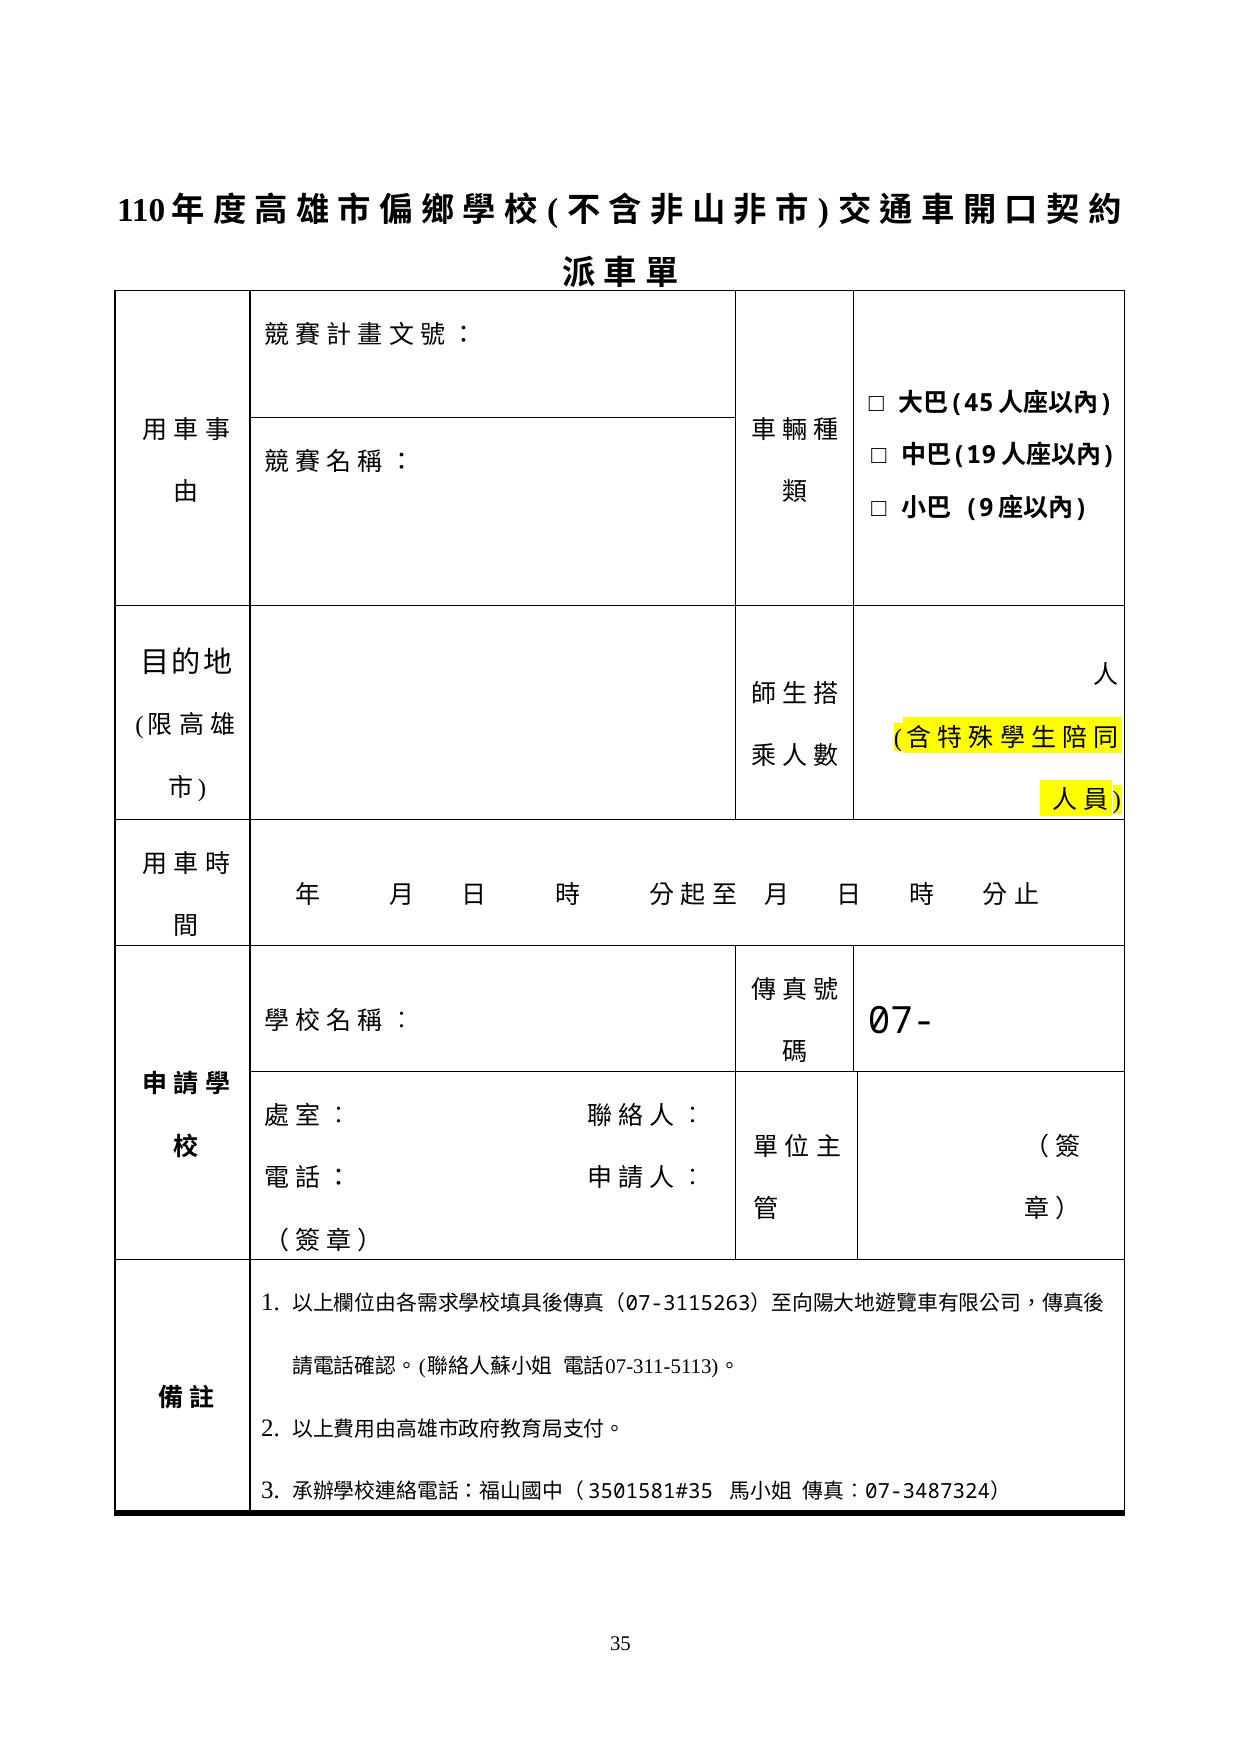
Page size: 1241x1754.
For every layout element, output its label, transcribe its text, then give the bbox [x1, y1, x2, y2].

table_cell 傳真號碼 [736, 946, 853, 1071]
table_cell 07- [854, 946, 1124, 1071]
table_cell 單位主管 [736, 1072, 857, 1259]
table_cell 處室︰ 聯絡人︰ 電話： 申請人︰（簽章） [251, 1072, 735, 1259]
table_cell 申請學校 [116, 946, 249, 1259]
table_cell 人 (含特殊學生陪同人員) [854, 606, 1124, 818]
table_header □ 大巴(45人座以內) □ 中巴(19人座以內) □ 小巴 (9座以內) [854, 291, 1124, 605]
table_cell 師生搭乘人數 [736, 606, 853, 818]
table_cell 用車時間 [116, 820, 249, 944]
table_cell 目的地 (限高雄市) [116, 606, 249, 818]
table_header 車輛種類 [736, 291, 853, 605]
table_cell （簽章） [858, 1072, 1124, 1259]
table_header 用車事由 [116, 291, 249, 605]
table_cell 以上欄位由各需求學校填具後傳真（07-3115263）至向陽大地遊覽車有限公司，傳真後請電話確認。(聯絡人蘇小姐 電話07-311-5113)。 以上費用由高雄市政府教育局支付。 承辦學校連絡電話：福山國中（3501581#35 馬小姐 傳真︰07-3487324） [251, 1260, 1124, 1510]
table_cell 競賽名稱： [251, 418, 735, 605]
table_cell 年 月 日 時 分起至 月 日 時 分止 [251, 820, 1124, 944]
text 110年度高雄市偏鄉學校(不含非山非市)交通車開口契約派車單 [115, 165, 1125, 290]
table_header 競賽計畫文號： [251, 291, 735, 416]
table_cell 備註 [116, 1260, 249, 1510]
table_cell [251, 606, 735, 818]
table_cell 學校名稱︰ [251, 946, 735, 1071]
